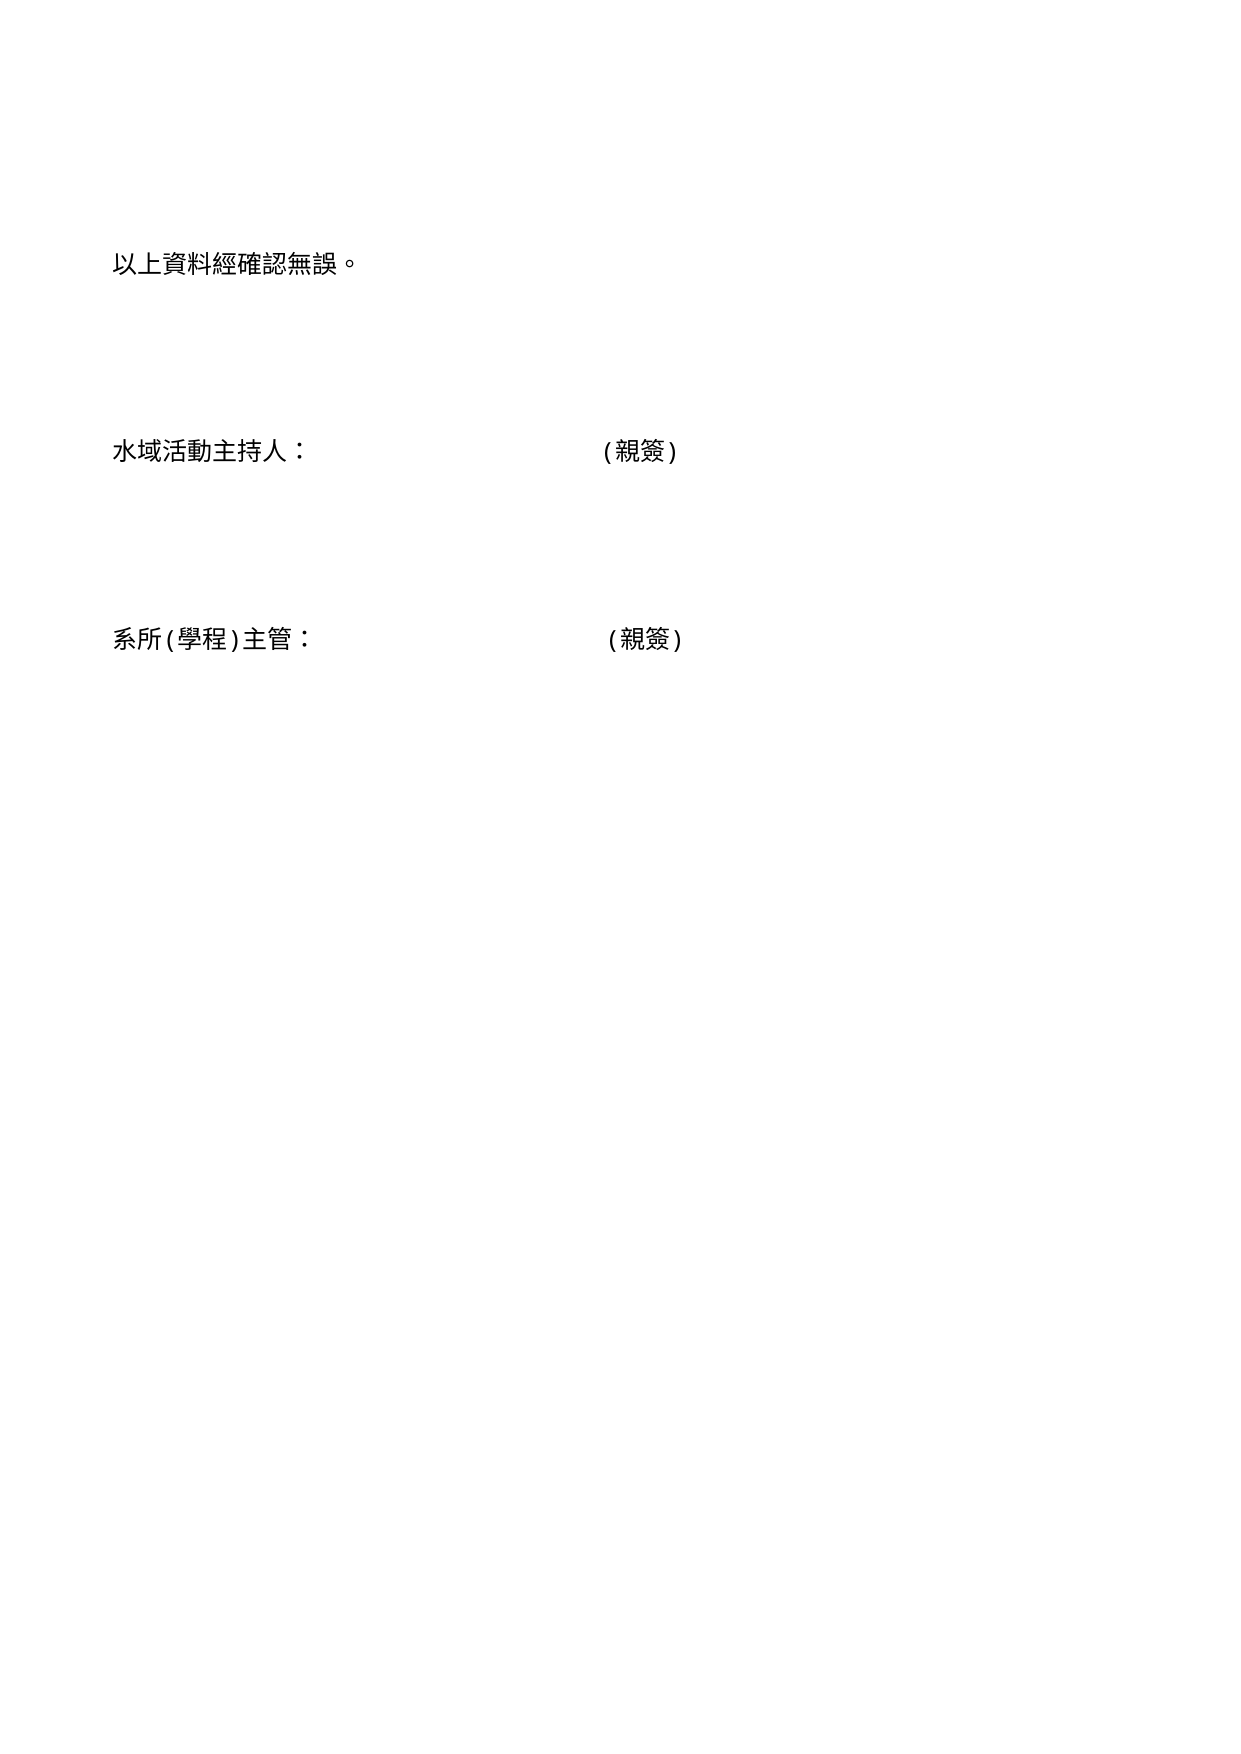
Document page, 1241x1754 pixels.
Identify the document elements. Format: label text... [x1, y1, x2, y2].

text 以上資料經確認無誤。 [112, 221, 1128, 283]
text 系所(學程)主管： (親簽) [112, 596, 1128, 658]
text 水域活動主持人： (親簽) [112, 408, 1128, 471]
